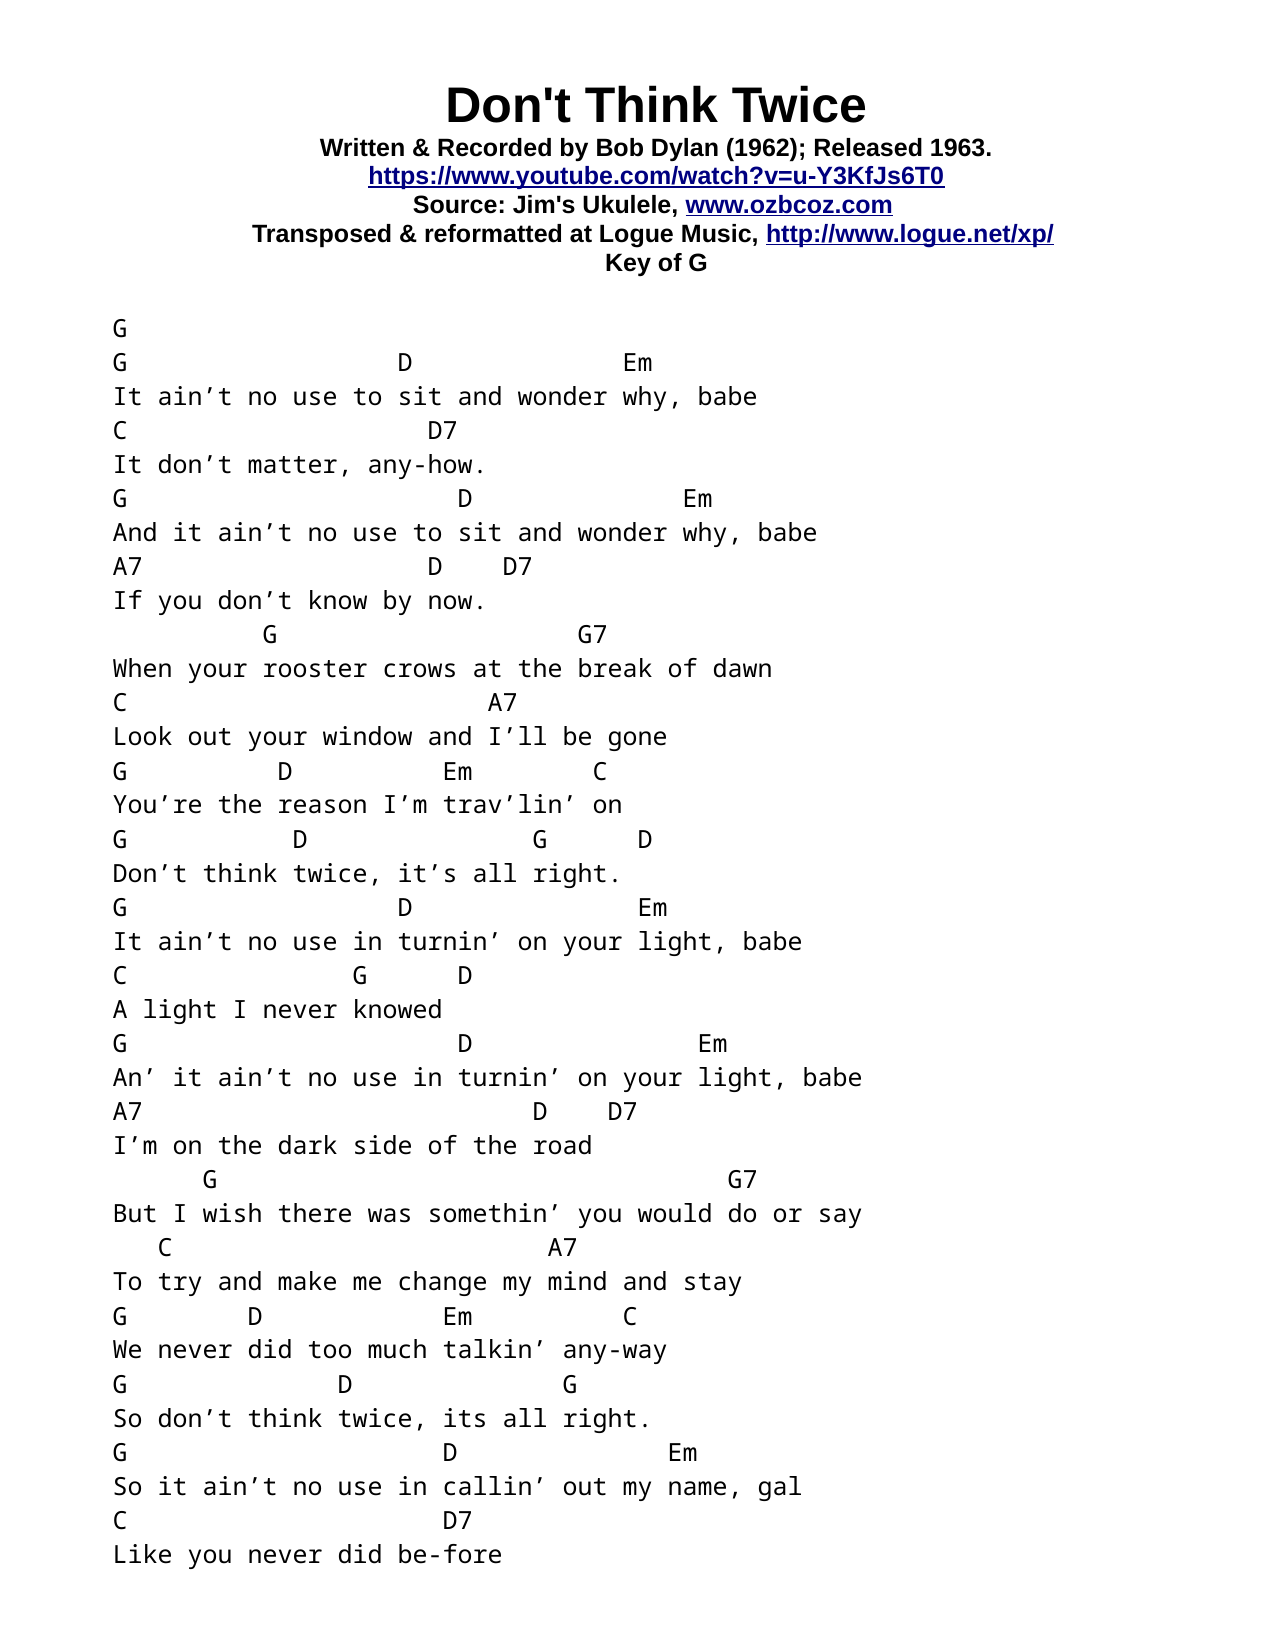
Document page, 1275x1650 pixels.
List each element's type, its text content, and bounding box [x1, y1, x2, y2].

text I’m on the dark side of the road [112, 1128, 1200, 1162]
text But I wish there was somethin’ you would do or say [112, 1196, 1200, 1230]
text To try and make me change my mind and stay [112, 1264, 1200, 1298]
text So it ain’t no use in callin’ out my name, gal [112, 1468, 1200, 1502]
text Don’t think twice, it’s all right. [112, 855, 1200, 889]
text We never did too much talkin’ any-way [112, 1332, 1200, 1366]
text Like you never did be-fore [112, 1537, 1200, 1571]
text And it ain’t no use to sit and wonder why, babe [112, 515, 1200, 549]
text G D Em [112, 1434, 1200, 1468]
text G G7 [112, 617, 1200, 651]
text A7 D D7 [112, 549, 1200, 583]
text https://www.youtube.com/watch?v=u-Y3KfJs6T0 [112, 161, 1200, 190]
text G D Em C [112, 753, 1200, 787]
text Look out your window and I’ll be gone [112, 719, 1200, 753]
text C A7 [112, 685, 1200, 719]
text Key of G [112, 247, 1200, 276]
text C G D [112, 957, 1200, 992]
text It don’t matter, any-how. [112, 447, 1200, 481]
text G D Em [112, 889, 1200, 923]
text G D Em [112, 344, 1200, 378]
text Don't Think Twice [112, 75, 1200, 132]
text It ain’t no use to sit and wonder why, babe [112, 378, 1200, 412]
text G D G D [112, 821, 1200, 855]
text It ain’t no use in turnin’ on your light, babe [112, 923, 1200, 957]
text G G7 [112, 1162, 1200, 1196]
text C D7 [112, 412, 1200, 447]
text Transposed & reformatted at Logue Music, http://www.logue.net/xp/ [112, 219, 1200, 247]
text Written & Recorded by Bob Dylan (1962); Released 1963. [112, 132, 1200, 161]
text An’ it ain’t no use in turnin’ on your light, babe [112, 1060, 1200, 1094]
text Source: Jim's Ukulele, www.ozbcoz.com [112, 190, 1200, 219]
text G D G [112, 1366, 1200, 1400]
text C A7 [112, 1230, 1200, 1264]
text A light I never knowed [112, 992, 1200, 1026]
text When your rooster crows at the break of dawn [112, 651, 1200, 685]
text G D Em [112, 481, 1200, 515]
text C D7 [112, 1502, 1200, 1537]
text You’re the reason I’m trav’lin’ on [112, 787, 1200, 821]
text G D Em [112, 1026, 1200, 1060]
text So don’t think twice, its all right. [112, 1400, 1200, 1434]
text G D Em C [112, 1298, 1200, 1332]
text G [112, 310, 1200, 344]
text A7 D D7 [112, 1094, 1200, 1128]
text If you don’t know by now. [112, 583, 1200, 617]
